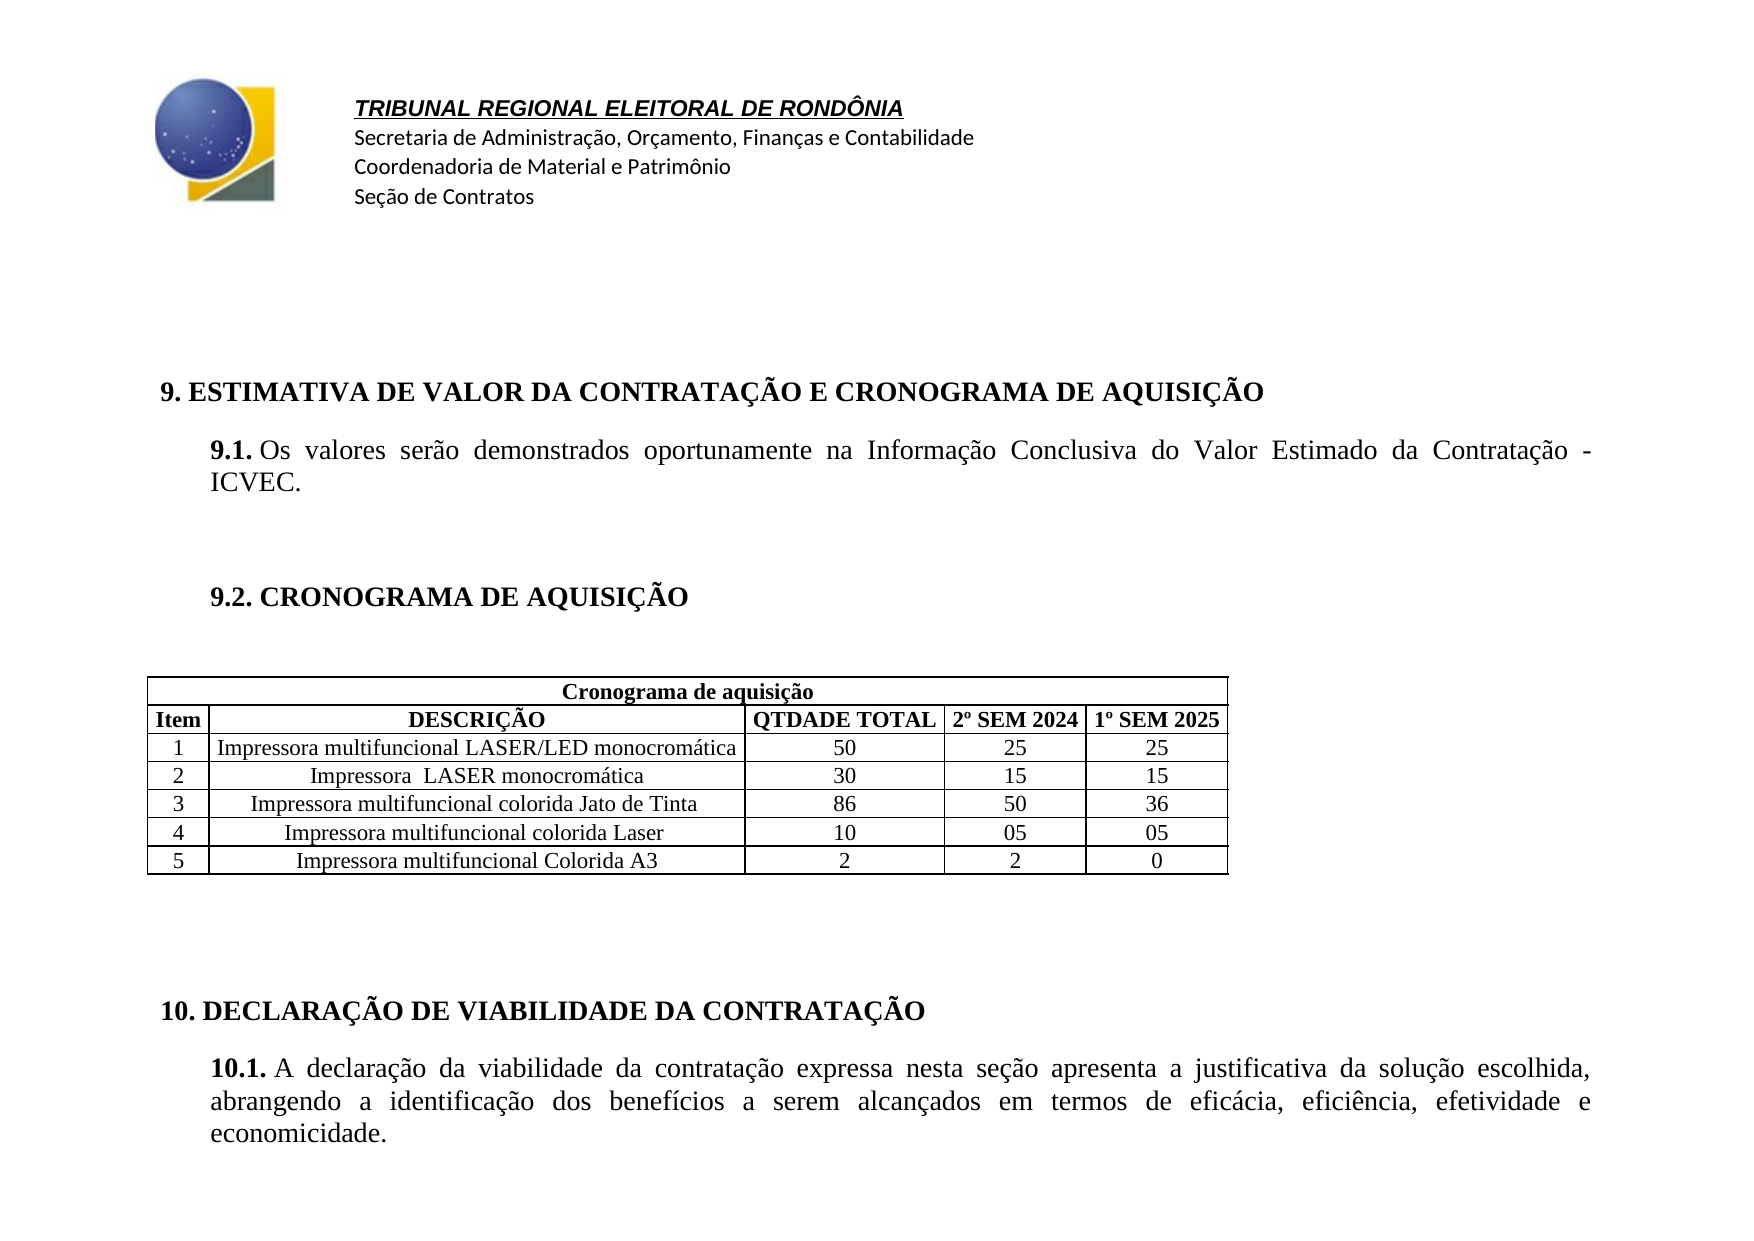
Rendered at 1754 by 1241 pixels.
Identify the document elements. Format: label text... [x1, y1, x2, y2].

text 10. DECLARAÇÃO DE VIABILIDADE DA CONTRATAÇÃO [160, 994, 1594, 1026]
table_cell 25 [1087, 734, 1227, 761]
table_cell 5 [148, 847, 208, 873]
table_cell 30 [746, 762, 944, 789]
table_cell DESCRIÇÃO [210, 706, 744, 732]
table_cell 2º SEM 2024 [945, 706, 1085, 732]
table_cell 1º SEM 2025 [1087, 706, 1227, 732]
text 9.1. Os valores serão demonstrados oportunamente na Informação Conclusiva do Valor Estimado da Contratação - ICVEC. [210, 433, 1594, 498]
table_cell 05 [1087, 818, 1227, 845]
table_cell Impressora LASER monocromática [210, 762, 744, 789]
table_cell 0 [1087, 847, 1227, 873]
table_cell QTDADE TOTAL [746, 706, 944, 732]
text 10.1. A declaração da viabilidade da contratação expressa nesta seção apresenta a justificativa da solução escolhida, abrangendo a identificação dos benefícios a serem alcançados em termos de eficácia, eficiência, efetividade e economicidade. [210, 1051, 1594, 1148]
table_cell 3 [148, 790, 208, 817]
table_cell 2 [746, 847, 944, 873]
table_cell 05 [945, 818, 1085, 845]
table_header Cronograma de aquisição [148, 678, 1227, 704]
table_cell Impressora multifuncional LASER/LED monocromática [210, 734, 744, 761]
table_cell 15 [945, 762, 1085, 789]
table_cell 2 [148, 762, 208, 789]
table_cell 1 [148, 734, 208, 761]
table_cell 25 [945, 734, 1085, 761]
table_cell 86 [746, 790, 944, 817]
text 9.2. CRONOGRAMA DE AQUISIÇÃO [210, 580, 1594, 612]
table_cell Impressora multifuncional Colorida A3 [210, 847, 744, 873]
table_cell 15 [1087, 762, 1227, 789]
table_cell Impressora multifuncional colorida Laser [210, 818, 744, 845]
text 9. ESTIMATIVA DE VALOR DA CONTRATAÇÃO E CRONOGRAMA DE AQUISIÇÃO [160, 375, 1594, 408]
table_cell 36 [1087, 790, 1227, 817]
table_cell 4 [148, 818, 208, 845]
table_cell 10 [746, 818, 944, 845]
table_cell 50 [945, 790, 1085, 817]
table_cell 2 [945, 847, 1085, 873]
table_cell Item [148, 706, 208, 732]
table_cell Impressora multifuncional colorida Jato de Tinta [210, 790, 744, 817]
table_cell 50 [746, 734, 944, 761]
